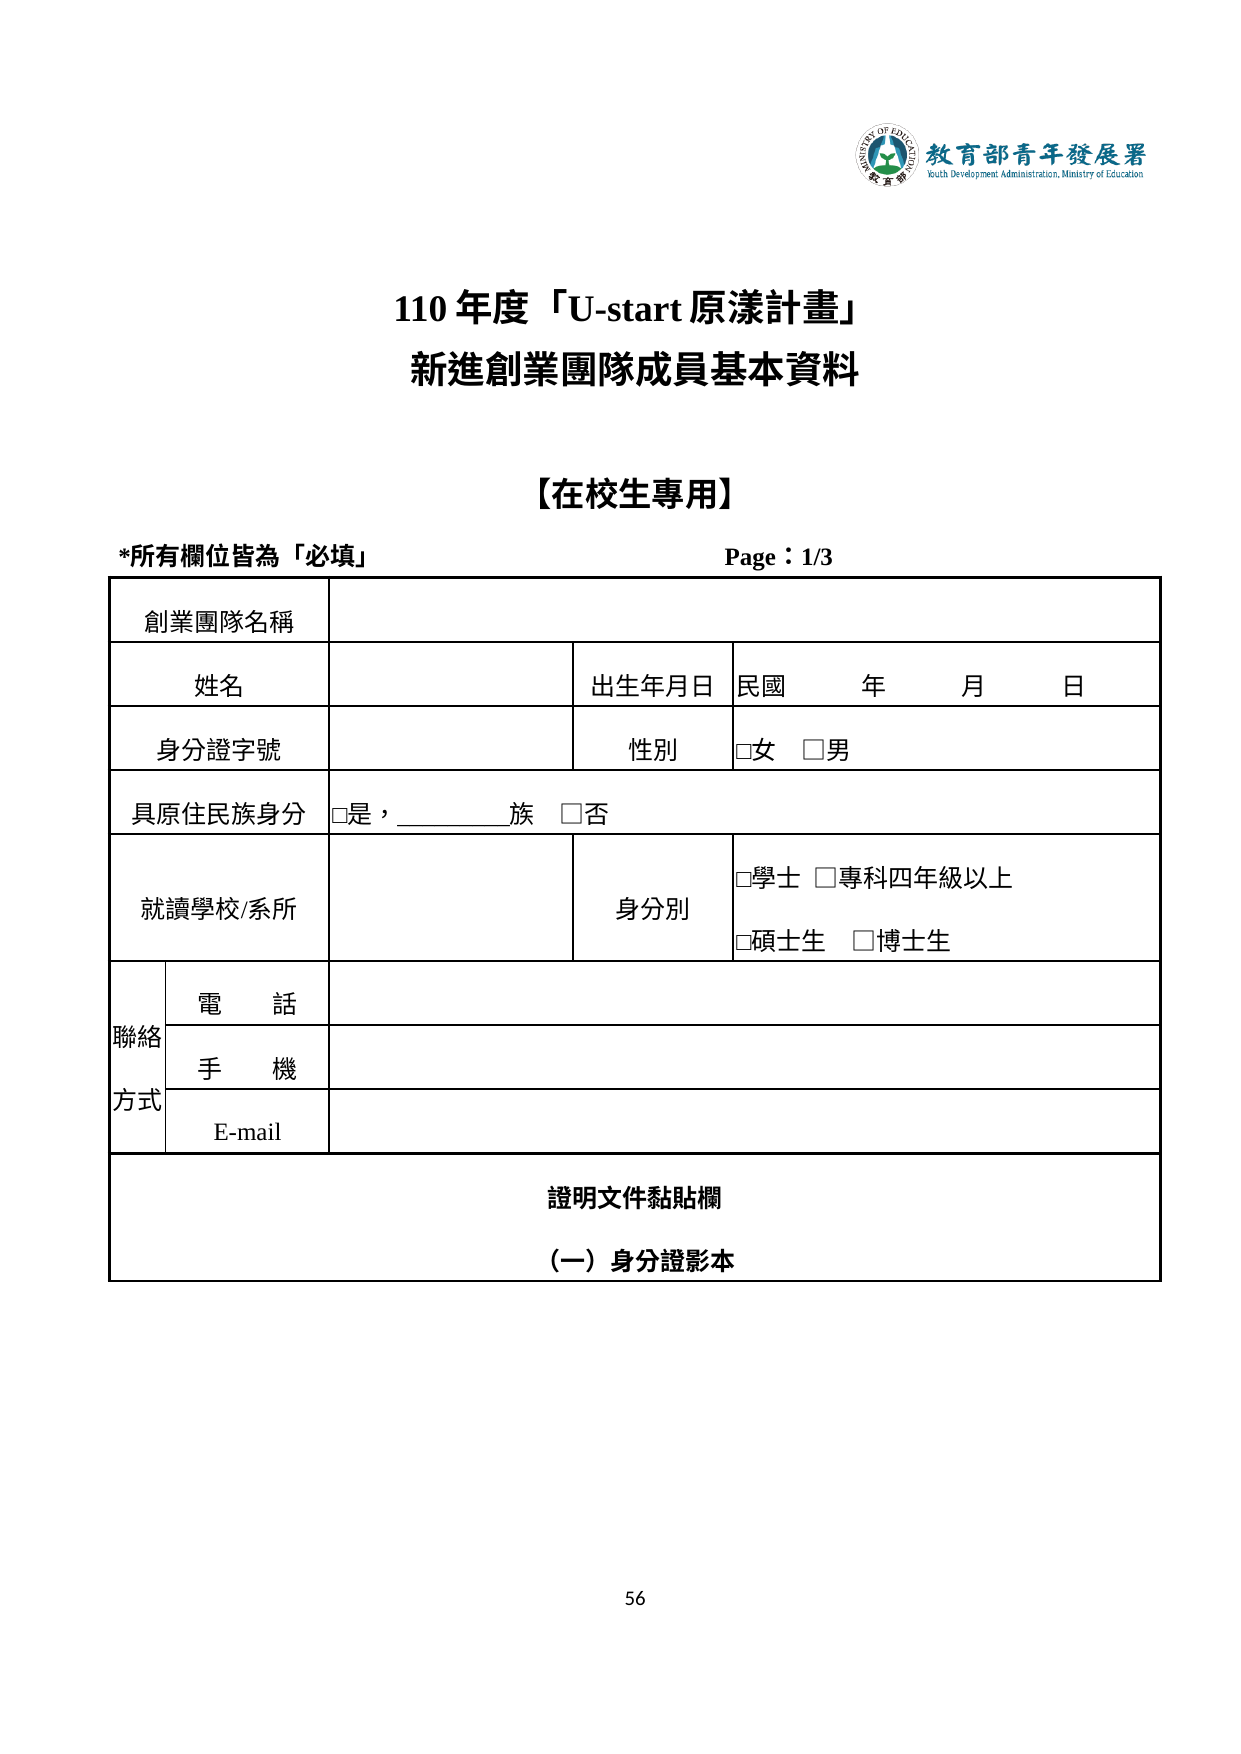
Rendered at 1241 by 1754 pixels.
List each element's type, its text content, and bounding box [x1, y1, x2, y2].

table_cell [330, 707, 572, 769]
table_cell [330, 1026, 1159, 1088]
table_cell □女 □男 [734, 707, 1159, 769]
table_cell 身分別 [574, 835, 732, 960]
text *所有欄位皆為「必填」 Page：1/3 [118, 513, 1152, 576]
table_cell [330, 962, 1159, 1024]
table_cell 具原住民族身分 [111, 771, 328, 833]
text 【在校生專用】 [118, 451, 1152, 513]
table_cell [330, 835, 572, 960]
table_cell E-mail [166, 1090, 328, 1152]
text 110年度「U-start原漾計畫」 [118, 263, 1152, 326]
table_cell 聯絡方式 [111, 962, 165, 1152]
table_cell 電 話 [166, 962, 328, 1024]
table_cell 證明文件黏貼欄 （一）身分證影本 [111, 1155, 1159, 1280]
table_cell 身分證字號 [111, 707, 328, 769]
table_cell 就讀學校/系所 [111, 835, 328, 960]
table_cell 出生年月日 [574, 643, 732, 705]
text 新進創業團隊成員基本資料 [118, 326, 1152, 388]
table_header 創業團隊名稱 [111, 579, 328, 641]
table_header [330, 579, 1159, 641]
table_cell 民國 年 月 日 [734, 643, 1159, 705]
table_cell [330, 643, 572, 705]
table_cell 手 機 [166, 1026, 328, 1088]
table_cell 性別 [574, 707, 732, 769]
table_cell □學士 □專科四年級以上 □碩士生 □博士生 [734, 835, 1159, 960]
table_cell □是，_________族 □否 [330, 771, 1159, 833]
table_cell 姓名 [111, 643, 328, 705]
table_cell [330, 1090, 1159, 1152]
